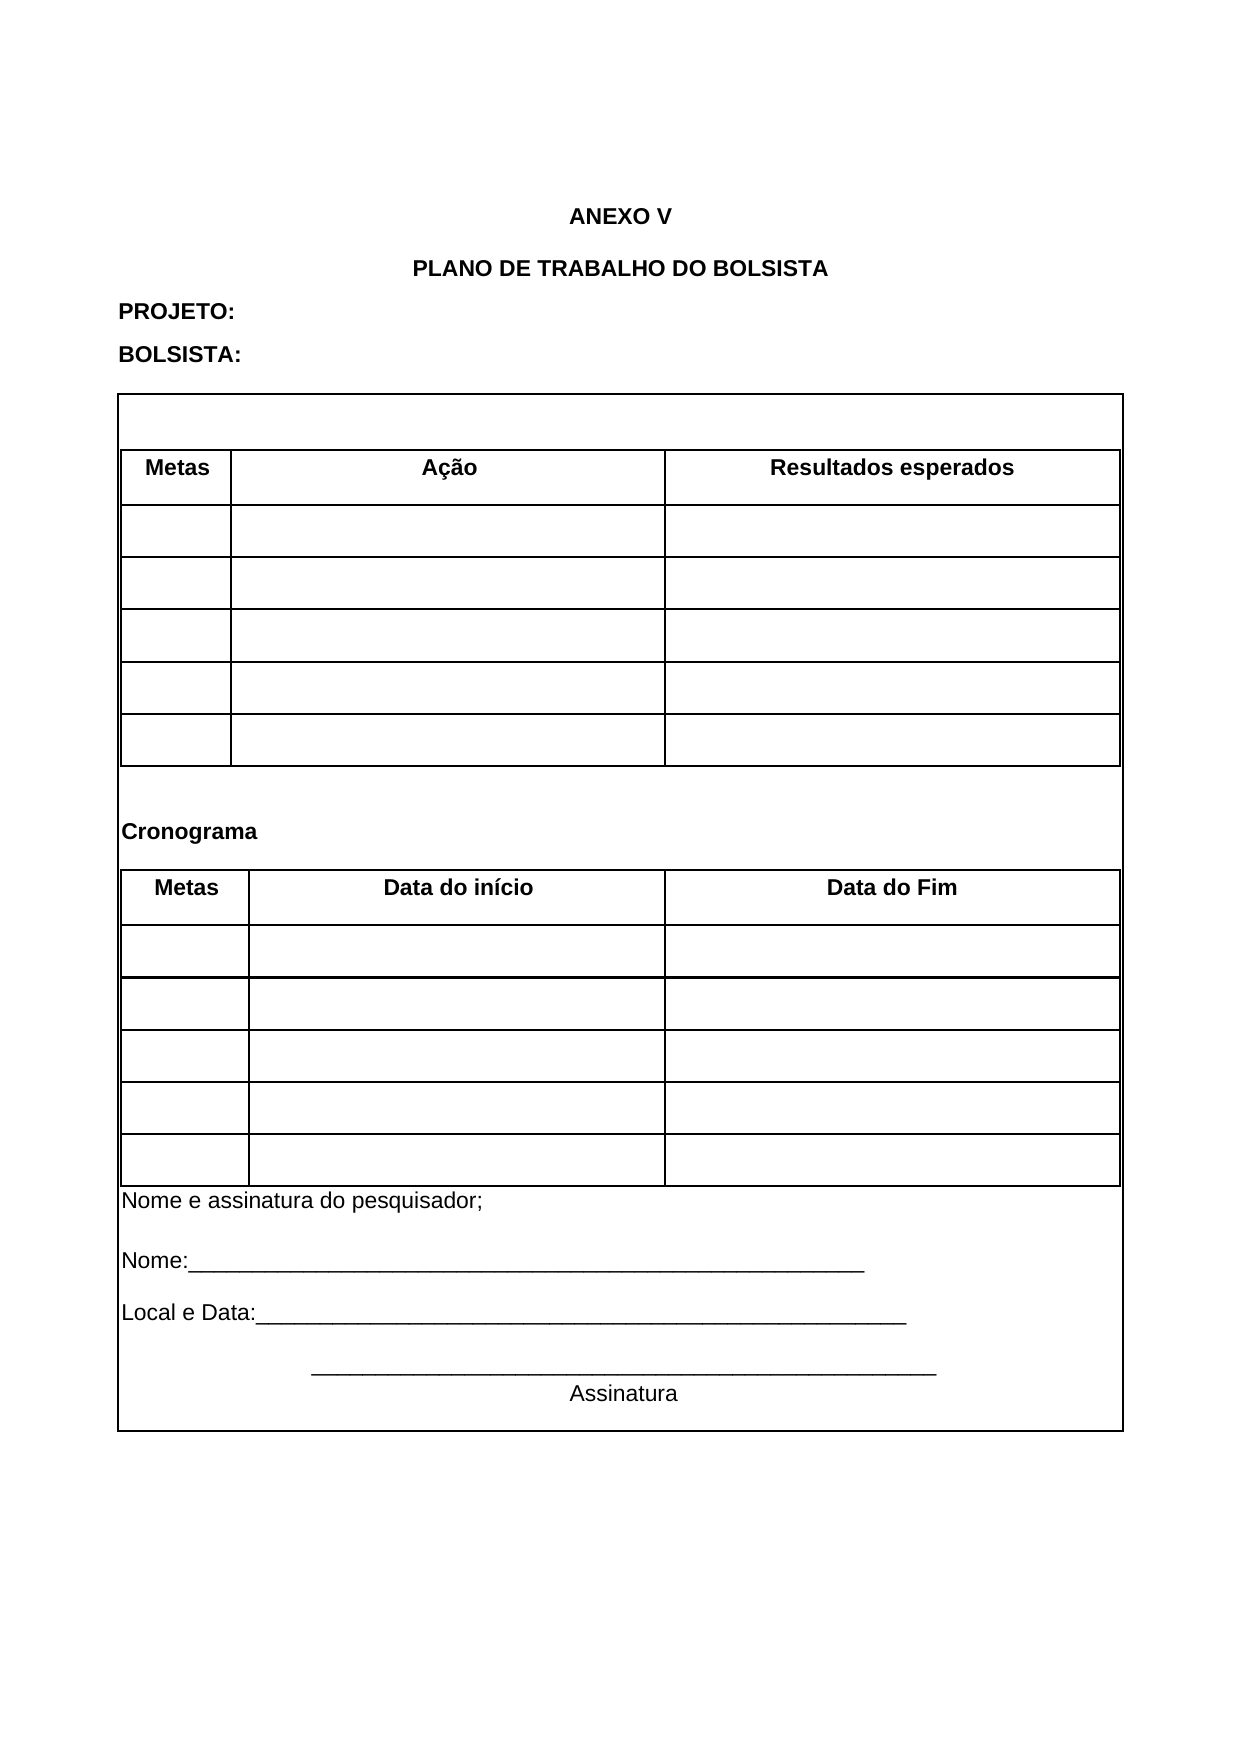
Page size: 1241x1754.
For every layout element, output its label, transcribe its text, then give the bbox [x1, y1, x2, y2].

table_header Metas [122, 871, 248, 924]
table_cell [250, 1135, 664, 1185]
table_cell [122, 979, 248, 1028]
table_cell [666, 1135, 1119, 1185]
table_cell [250, 926, 664, 976]
table_cell [250, 1083, 664, 1133]
table_cell [666, 715, 1119, 765]
text BOLSISTA: [118, 341, 1123, 367]
table_cell [666, 663, 1119, 713]
table_cell [666, 1031, 1119, 1081]
table_cell [232, 610, 664, 661]
table_cell [122, 1135, 248, 1185]
table_cell [250, 1031, 664, 1081]
table_cell [122, 1031, 248, 1081]
table_cell [122, 506, 230, 556]
table_cell [122, 663, 230, 713]
table_cell [232, 558, 664, 608]
table_cell [122, 610, 230, 661]
text PLANO DE TRABALHO DO BOLSISTA [118, 255, 1123, 282]
table_cell [122, 558, 230, 608]
table_header Data do início [250, 871, 664, 924]
table_header Ação [232, 451, 664, 504]
table_cell [232, 506, 664, 556]
table_cell [666, 506, 1119, 556]
table_cell [666, 610, 1119, 661]
table_cell [666, 926, 1119, 976]
table_cell [666, 1083, 1119, 1133]
table_cell [122, 1083, 248, 1133]
table_cell [232, 663, 664, 713]
table_header Metas [122, 451, 230, 504]
table_cell [232, 715, 664, 765]
table_cell [250, 979, 664, 1028]
table_cell [666, 558, 1119, 608]
table_header Cronograma Nome e assinatura do pesquisador; Nome:_____________________________________________________ Local e Data:___________________________________________________ _________________________________________________ Assinatura [119, 395, 1122, 1430]
table_cell [122, 715, 230, 765]
table_cell [122, 926, 248, 976]
table_cell [666, 979, 1119, 1028]
table_header Resultados esperados [666, 451, 1119, 504]
table_header Data do Fim [666, 871, 1119, 924]
text ANEXO V [118, 203, 1123, 229]
text PROJETO: [118, 298, 1123, 324]
